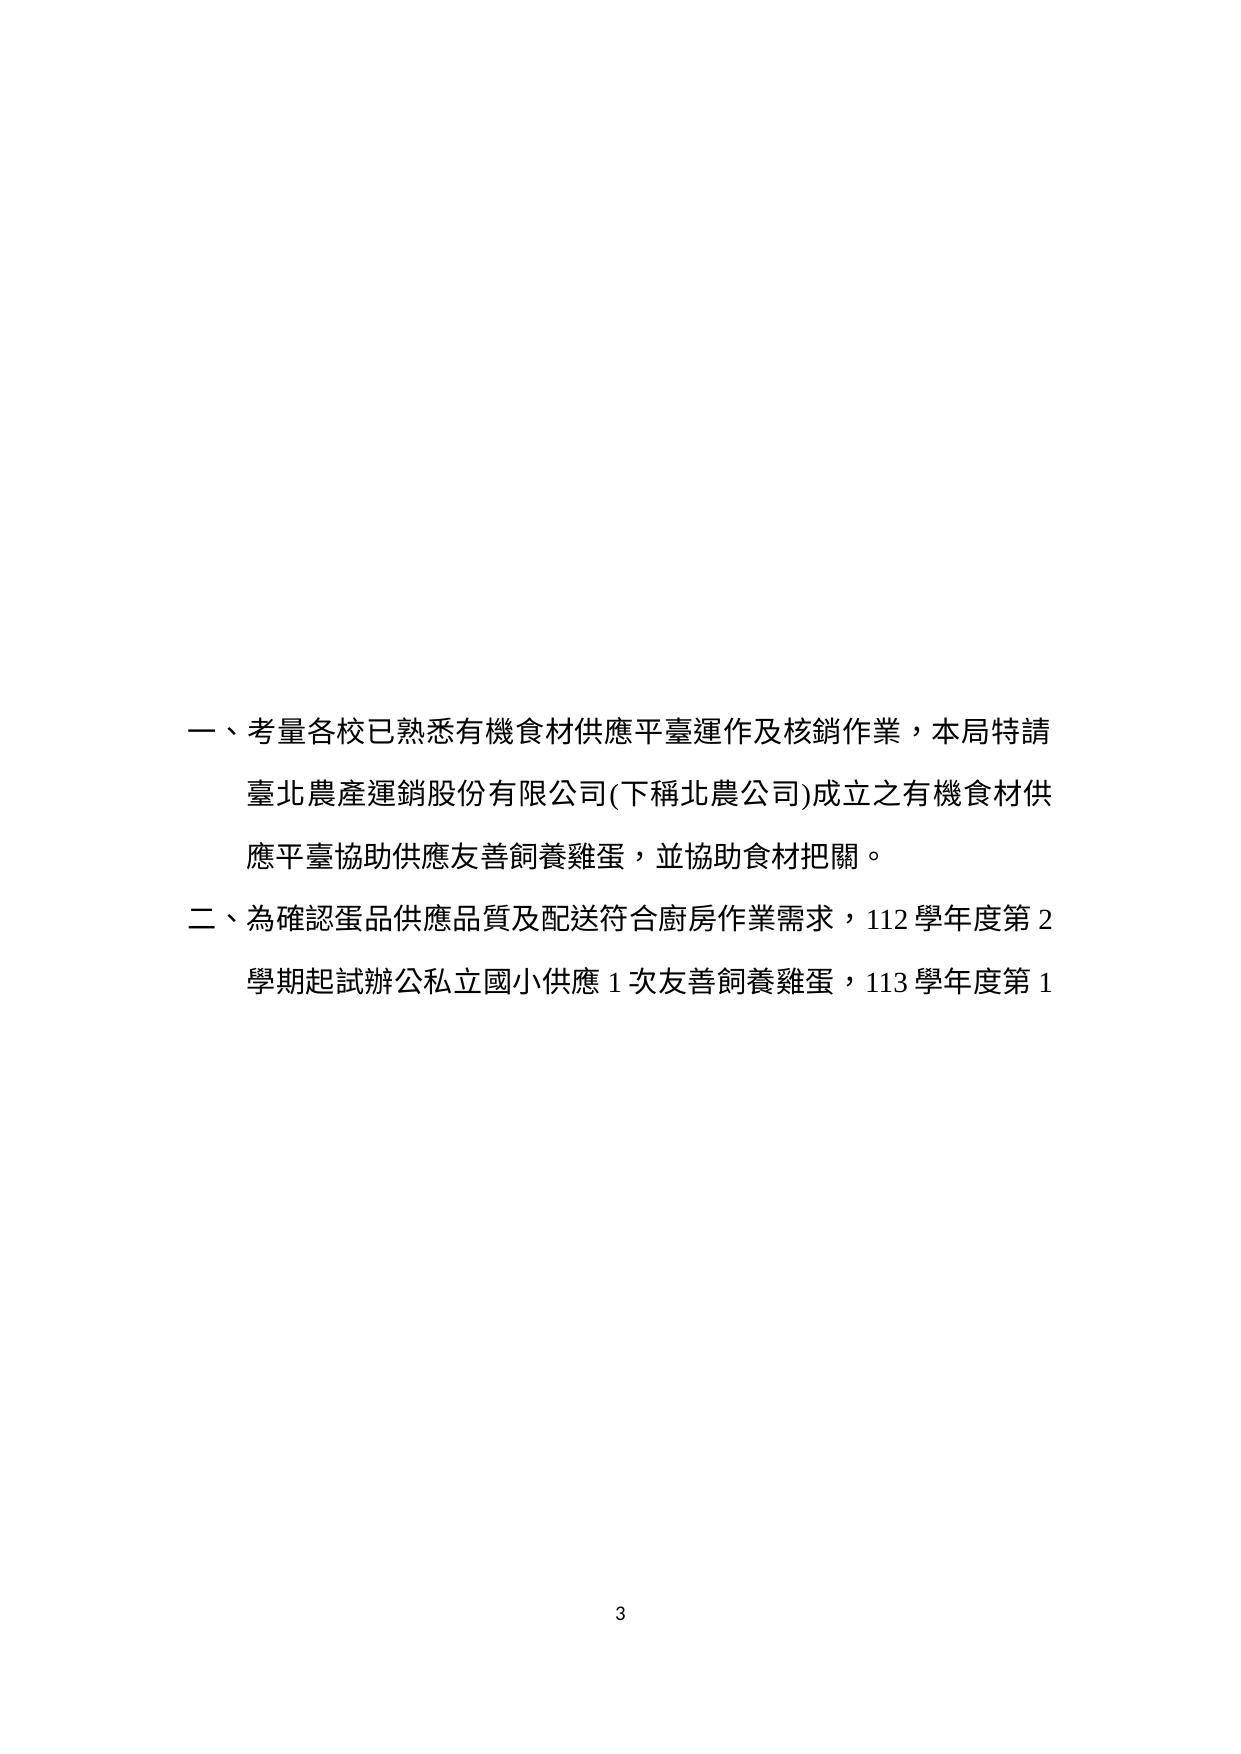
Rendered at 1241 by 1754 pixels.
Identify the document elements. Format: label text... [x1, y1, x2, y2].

text 一、考量各校已熟悉有機食材供應平臺運作及核銷作業，本局特請臺北農產運銷股份有限公司(下稱北農公司)成立之有機食材供應平臺協助供應友善飼養雞蛋，並協助食材把關。 [187, 688, 1053, 875]
text 二、為確認蛋品供應品質及配送符合廚房作業需求，112學年度第2學期起試辦公私立國小供應1次友善飼養雞蛋，113學年度第1 [187, 875, 1053, 1000]
